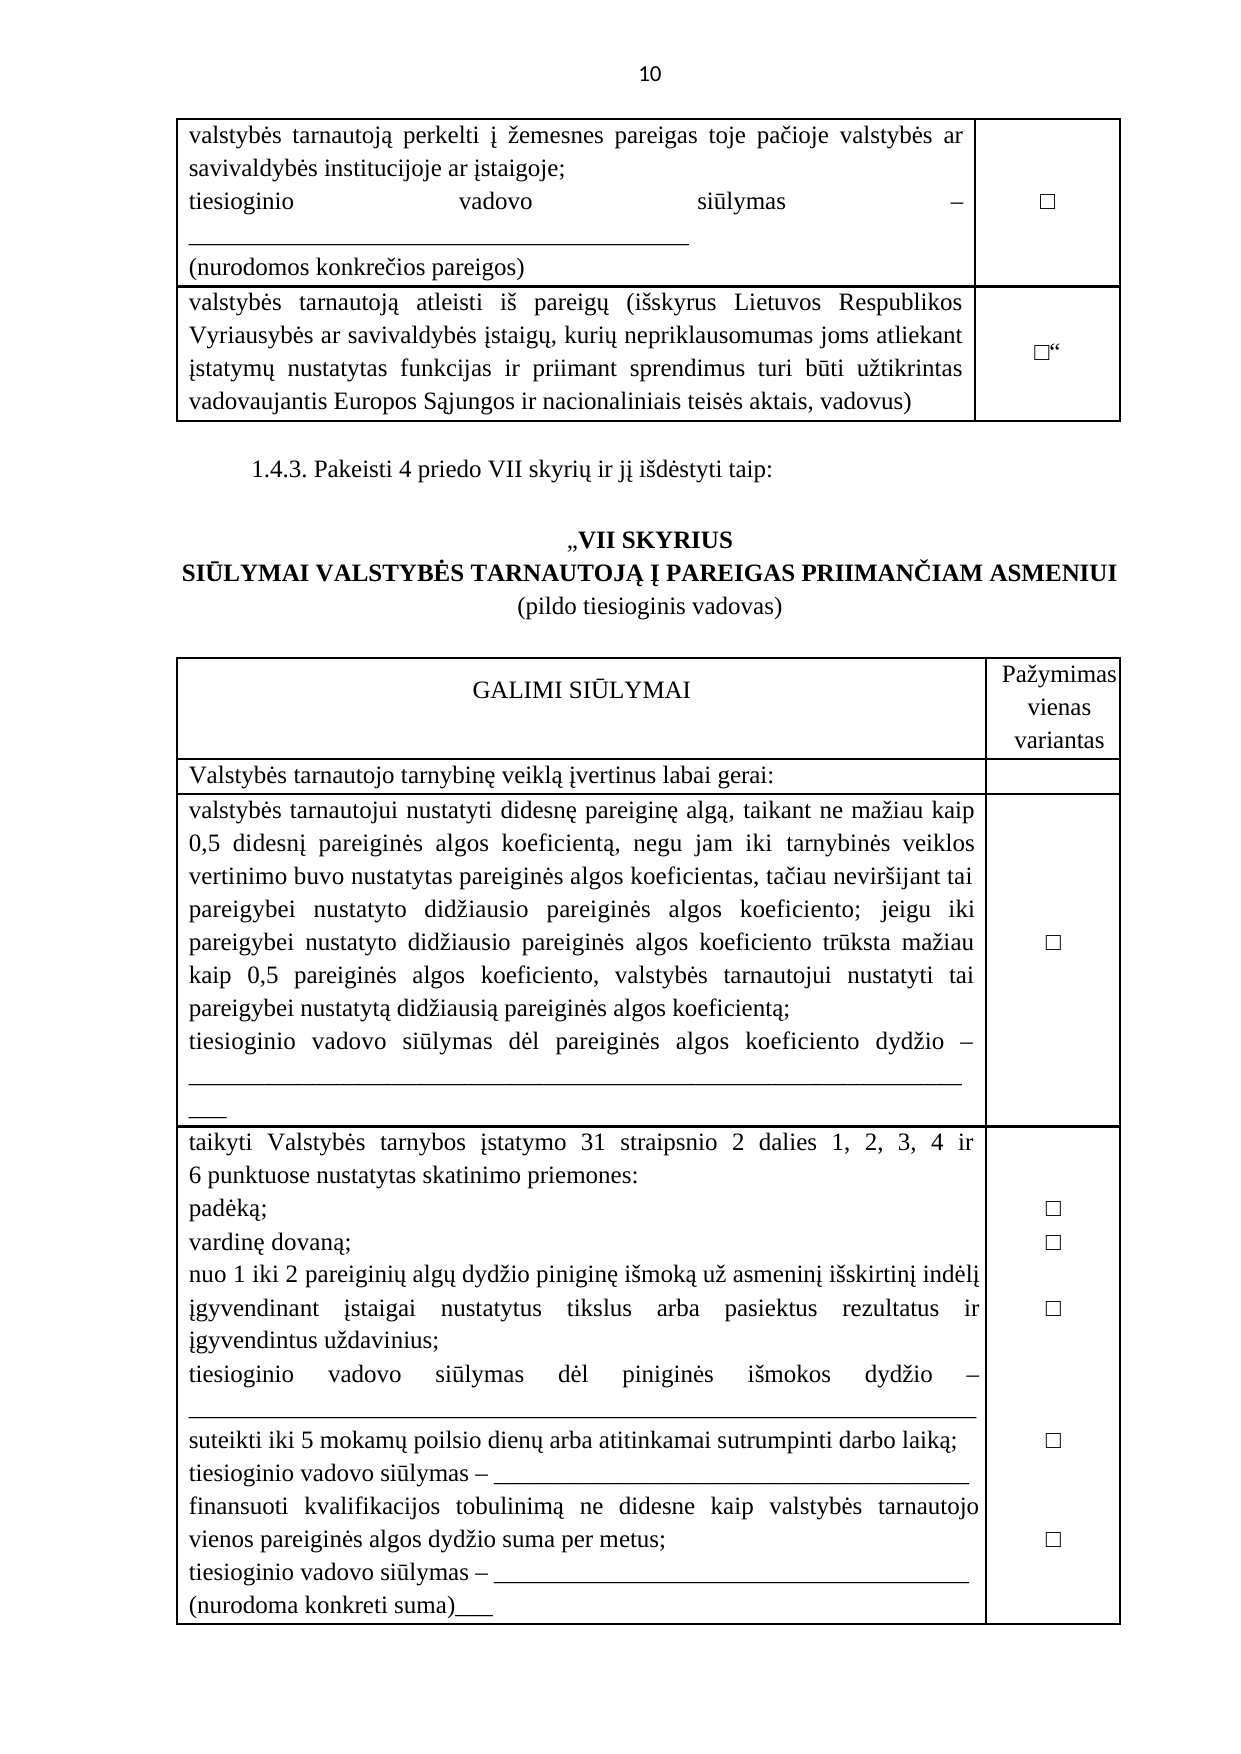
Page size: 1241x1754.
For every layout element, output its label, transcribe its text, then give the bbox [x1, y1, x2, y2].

table_cell □ [976, 120, 1119, 285]
text 1.4.3. Pakeisti 4 priedo VII skyrių ir jį išdėstyti taip: [177, 454, 1122, 483]
table_cell □“ [976, 288, 1119, 419]
table_cell [987, 760, 1119, 793]
table_header GALIMI SIŪLYMAI [178, 659, 985, 758]
text (pildo tiesioginis vadovas) [177, 591, 1122, 619]
table_cell taikyti Valstybės tarnybos įstatymo 31 straipsnio 2 dalies 1, 2, 3, 4 ir 6 punktuose nustatytas skatinimo priemones: padėką; vardinę dovaną; nuo 1 iki 2 pareiginių algų dydžio piniginę išmoką už asmeninį išskirtinį indėlį įgyvendinant įstaigai nustatytus tikslus arba pasiektus rezultatus ir įgyvendintus uždavinius; tiesioginio vadovo siūlymas dėl piniginės išmokos dydžio – _______________________________________________________________ suteikti iki 5 mokamų poilsio dienų arba atitinkamai sutrumpinti darbo laiką; tiesioginio vadovo siūlymas – ______________________________________ finansuoti kvalifikacijos tobulinimą ne didesne kaip valstybės tarnautojo vienos pareiginės algos dydžio suma per metus; tiesioginio vadovo siūlymas – ______________________________________ (nurodoma konkreti suma)___ [178, 1128, 985, 1623]
table_cell valstybės tarnautoją atleisti iš pareigų (išskyrus Lietuvos Respublikos Vyriausybės ar savivaldybės įstaigų, kurių nepriklausomumas joms atliekant įstatymų nustatytas funkcijas ir priimant sprendimus turi būti užtikrintas vadovaujantis Europos Sąjungos ir nacionaliniais teisės aktais, vadovus) [178, 288, 974, 419]
table_cell valstybės tarnautoją perkelti į žemesnes pareigas toje pačioje valstybės ar savivaldybės institucijoje ar įstaigoje; tiesioginio vadovo siūlymas – ________________________________________ (nurodomos konkrečios pareigos) [178, 120, 974, 285]
table_cell □ □ □ □ □ [987, 1128, 1119, 1623]
text SIŪLYMAI VALSTYBĖS TARNAUTOJĄ Į PAREIGAS PRIIMANČIAM ASMENIUI [177, 558, 1122, 587]
table_header Pažymimas vienas variantas [987, 659, 1119, 758]
table_cell Valstybės tarnautojo tarnybinę veiklą įvertinus labai gerai: [178, 760, 985, 793]
text „VII SKYRIUS [177, 525, 1122, 553]
table_cell valstybės tarnautojui nustatyti didesnę pareiginę algą, taikant ne mažiau kaip 0,5 didesnį pareiginės algos koeficientą, negu jam iki tarnybinės veiklos vertinimo buvo nustatytas pareiginės algos koeficientas, tačiau neviršijant tai pareigybei nustatyto didžiausio pareiginės algos koeficiento; jeigu iki pareigybei nustatyto didžiausio pareiginės algos koeficiento trūksta mažiau kaip 0,5 pareiginės algos koeficiento, valstybės tarnautojui nustatyti tai pareigybei nustatytą didžiausią pareiginės algos koeficientą; tiesioginio vadovo siūlymas dėl pareiginės algos koeficiento dydžio – ________________________________________________________________ [178, 795, 985, 1125]
table_cell □ [987, 795, 1119, 1125]
